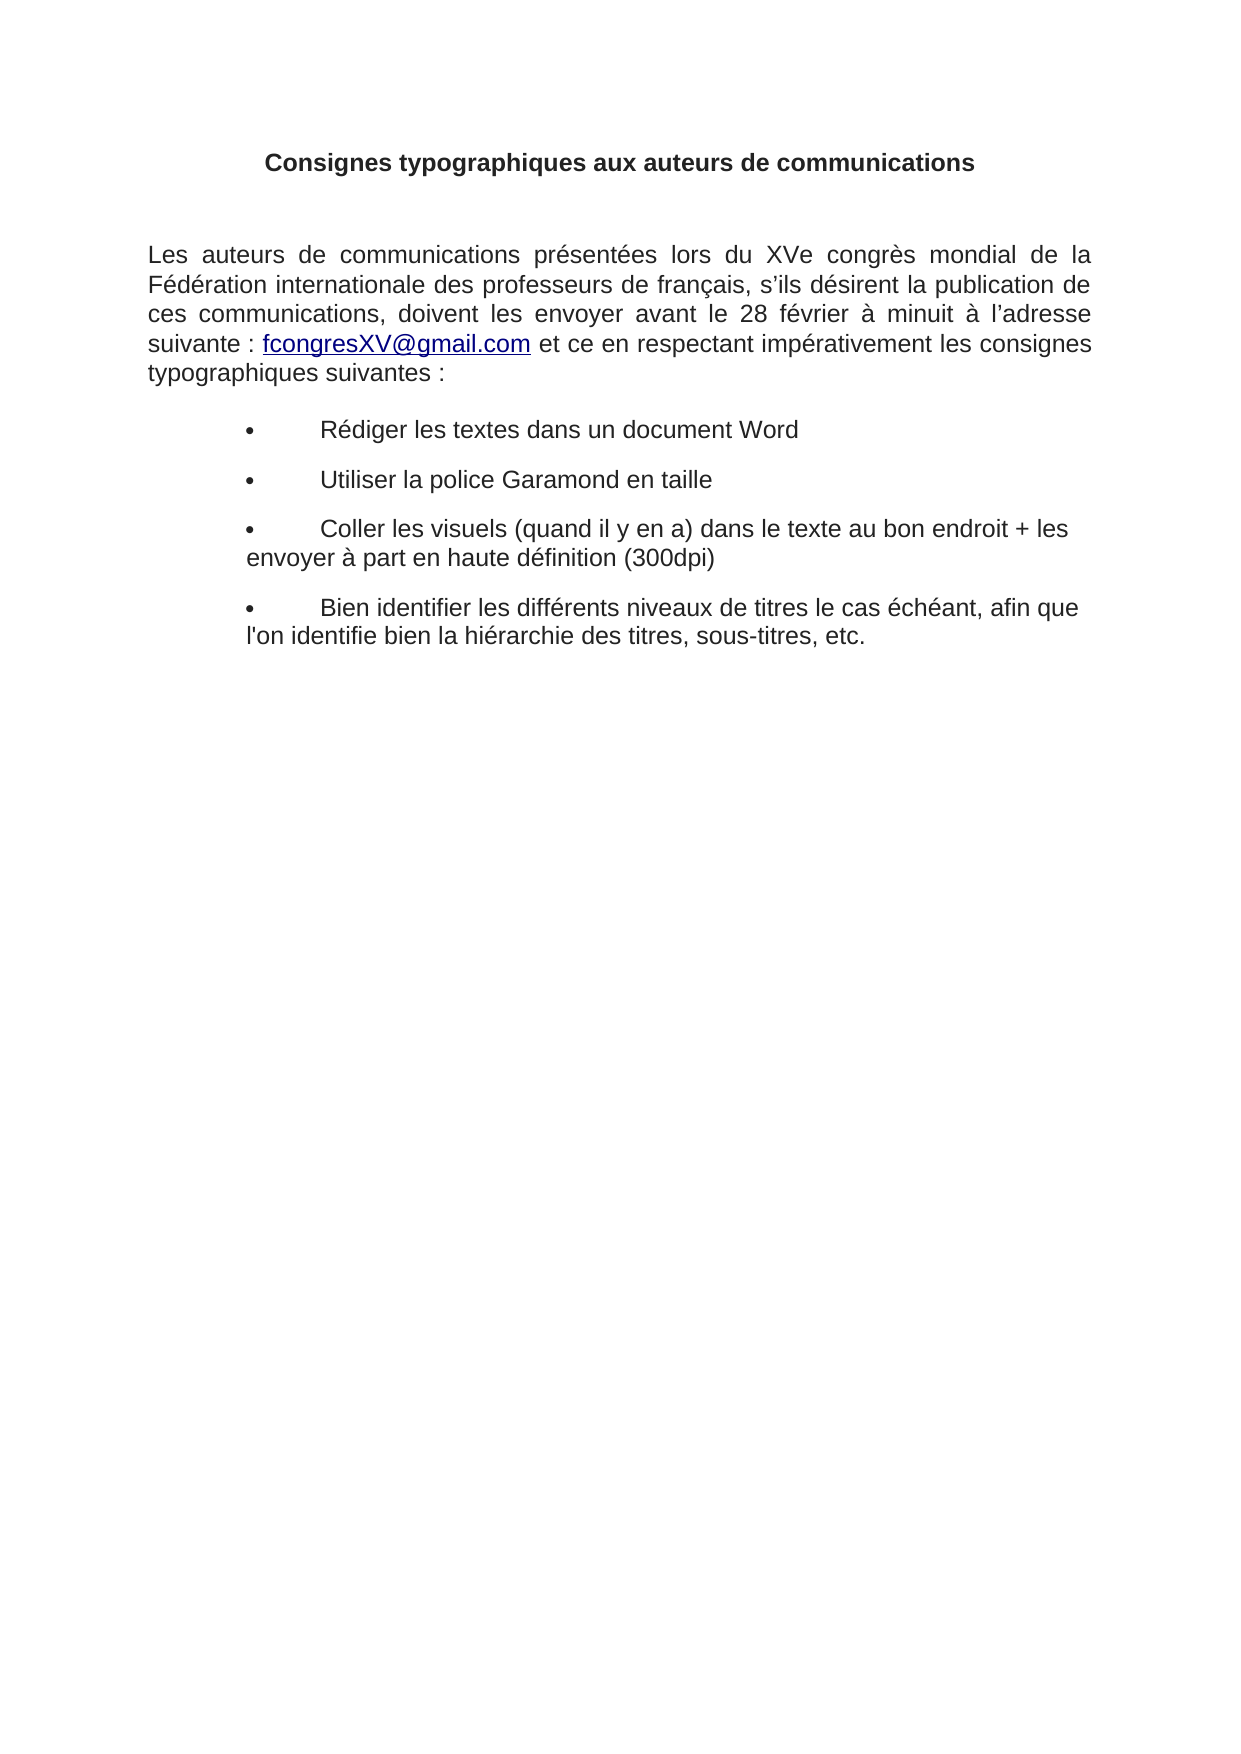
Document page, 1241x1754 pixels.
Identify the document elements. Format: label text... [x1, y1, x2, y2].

list Bien identifier les différents niveaux de titres le cas échéant, afin que l'on identifie bien la hiérarchie des titres, sous-titres, etc. [246, 593, 1093, 650]
list Coller les visuels (quand il y en a) dans le texte au bon endroit + les envoyer à part en haute définition (300dpi) [246, 514, 1093, 572]
list Utiliser la police Garamond en taille [246, 465, 1093, 493]
text Les auteurs de communications présentées lors du XVe congrès mondial de la Fédération internationale des professeurs de français, s’ils désirent la publication de ces communications, doivent les envoyer avant le 28 février à minuit à l’adresse suivante : fcongresXV@gmail.com et ce en respectant impérativement les consignes typographiques suivantes : [148, 240, 1093, 387]
list Rédiger les textes dans un document Word [246, 415, 1093, 444]
text Consignes typographiques aux auteurs de communications [148, 148, 1093, 176]
